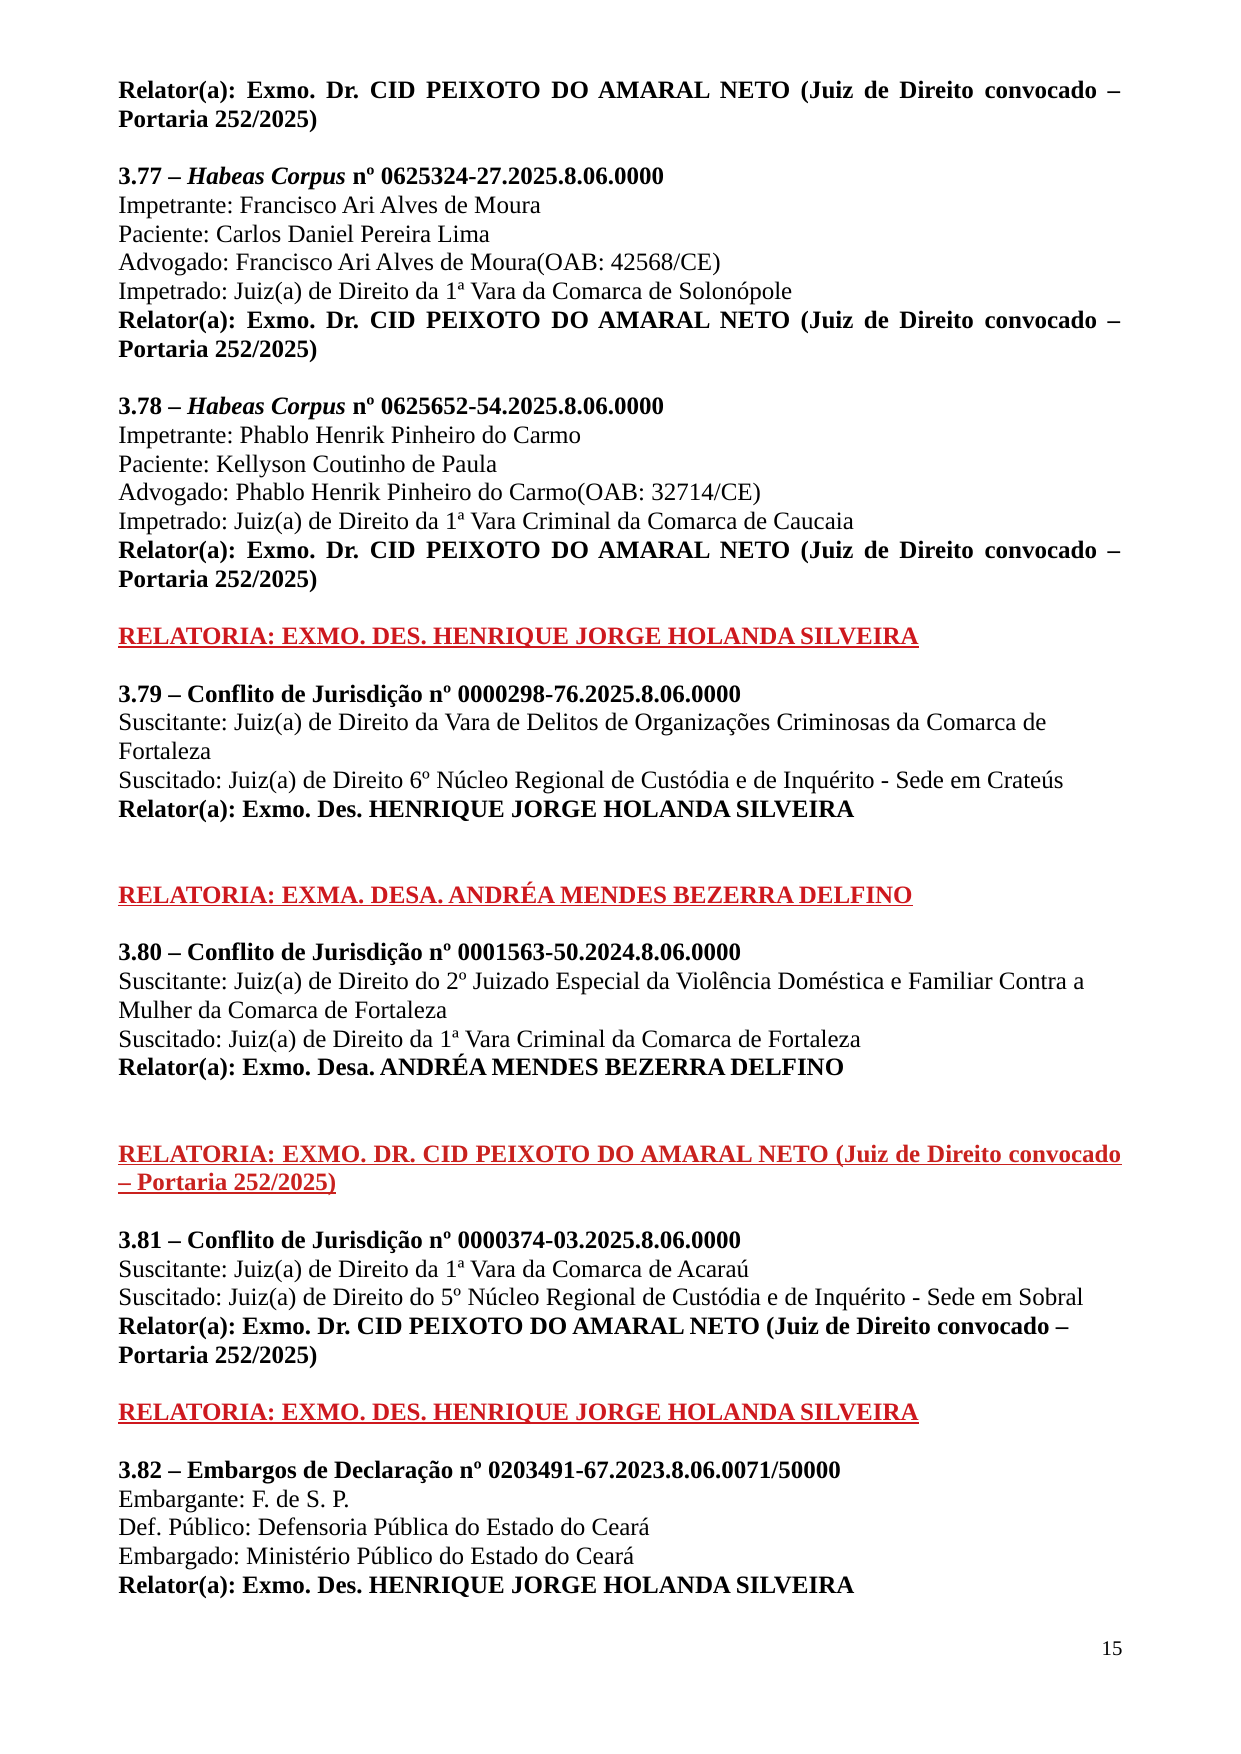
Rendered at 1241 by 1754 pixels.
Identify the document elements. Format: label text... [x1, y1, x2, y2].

text RELATORIA: EXMO. DR. CID PEIXOTO DO AMARAL NETO (Juiz de Direito convocado [118, 1139, 1122, 1164]
text Def. Público: Defensoria Pública do Estado do Ceará [118, 1512, 1122, 1541]
text Suscitado: Juiz(a) de Direito 6º Núcleo Regional de Custódia e de Inquérito - Sede em Crateús [118, 765, 1122, 794]
text 3.79 – Conflito de Jurisdição nº 0000298-76.2025.8.06.0000 [118, 679, 1122, 707]
text Impetrado: Juiz(a) de Direito da 1ª Vara da Comarca de Solonópole [118, 276, 1122, 305]
text Impetrante: Francisco Ari Alves de Moura [118, 190, 1122, 219]
text Relator(a): Exmo. Desa. ANDRÉA MENDES BEZERRA DELFINO [118, 1052, 1122, 1081]
text Embargado: Ministério Público do Estado do Ceará [118, 1541, 1122, 1570]
text 3.82 – Embargos de Declaração nº 0203491-67.2023.8.06.0071/50000 [118, 1455, 1122, 1484]
text Suscitado: Juiz(a) de Direito do 5º Núcleo Regional de Custódia e de Inquérito - Sede em Sobral [118, 1282, 1122, 1311]
text Suscitante: Juiz(a) de Direito da Vara de Delitos de Organizações Criminosas da Comarca de Fortaleza [118, 707, 1122, 765]
text 3.78 – Habeas Corpus nº 0625652-54.2025.8.06.0000 [118, 391, 1122, 420]
text RELATORIA: EXMO. DES. HENRIQUE JORGE HOLANDA SILVEIRA [118, 621, 1122, 650]
text Relator(a): Exmo. Des. HENRIQUE JORGE HOLANDA SILVEIRA [118, 1570, 1122, 1599]
text Suscitante: Juiz(a) de Direito do 2º Juizado Especial da Violência Doméstica e Familiar Contra a Mulher da Comarca de Fortaleza [118, 966, 1122, 1024]
text Advogado: Francisco Ari Alves de Moura(OAB: 42568/CE) [118, 247, 1122, 276]
text Impetrado: Juiz(a) de Direito da 1ª Vara Criminal da Comarca de Caucaia [118, 506, 1122, 535]
text RELATORIA: EXMO. DES. HENRIQUE JORGE HOLANDA SILVEIRA [118, 1397, 1122, 1426]
text Relator(a): Exmo. Dr. CID PEIXOTO DO AMARAL NETO (Juiz de Direito convocado – Portaria 252/2025) [118, 1311, 1122, 1369]
text Embargante: F. de S. P. [118, 1484, 1122, 1512]
text – Portaria 252/2025) [118, 1165, 1122, 1196]
text 3.77 – Habeas Corpus nº 0625324-27.2025.8.06.0000 [118, 161, 1122, 190]
text Relator(a): Exmo. Dr. CID PEIXOTO DO AMARAL NETO (Juiz de Direito convocado – Portaria 252/2025) [118, 535, 1122, 592]
text Relator(a): Exmo. Dr. CID PEIXOTO DO AMARAL NETO (Juiz de Direito convocado – Portaria 252/2025) [118, 75, 1122, 132]
text 3.80 – Conflito de Jurisdição nº 0001563-50.2024.8.06.0000 [118, 937, 1122, 966]
text Advogado: Phablo Henrik Pinheiro do Carmo(OAB: 32714/CE) [118, 477, 1122, 506]
text Relator(a): Exmo. Des. HENRIQUE JORGE HOLANDA SILVEIRA [118, 794, 1122, 822]
text RELATORIA: EXMA. DESA. ANDRÉA MENDES BEZERRA DELFINO [118, 880, 1122, 909]
text Suscitado: Juiz(a) de Direito da 1ª Vara Criminal da Comarca de Fortaleza [118, 1024, 1122, 1052]
text Paciente: Kellyson Coutinho de Paula [118, 449, 1122, 477]
text 3.81 – Conflito de Jurisdição nº 0000374-03.2025.8.06.0000 [118, 1225, 1122, 1254]
text Suscitante: Juiz(a) de Direito da 1ª Vara da Comarca de Acaraú [118, 1254, 1122, 1282]
text Impetrante: Phablo Henrik Pinheiro do Carmo [118, 420, 1122, 449]
text Relator(a): Exmo. Dr. CID PEIXOTO DO AMARAL NETO (Juiz de Direito convocado – Portaria 252/2025) [118, 305, 1122, 362]
text Paciente: Carlos Daniel Pereira Lima [118, 219, 1122, 247]
